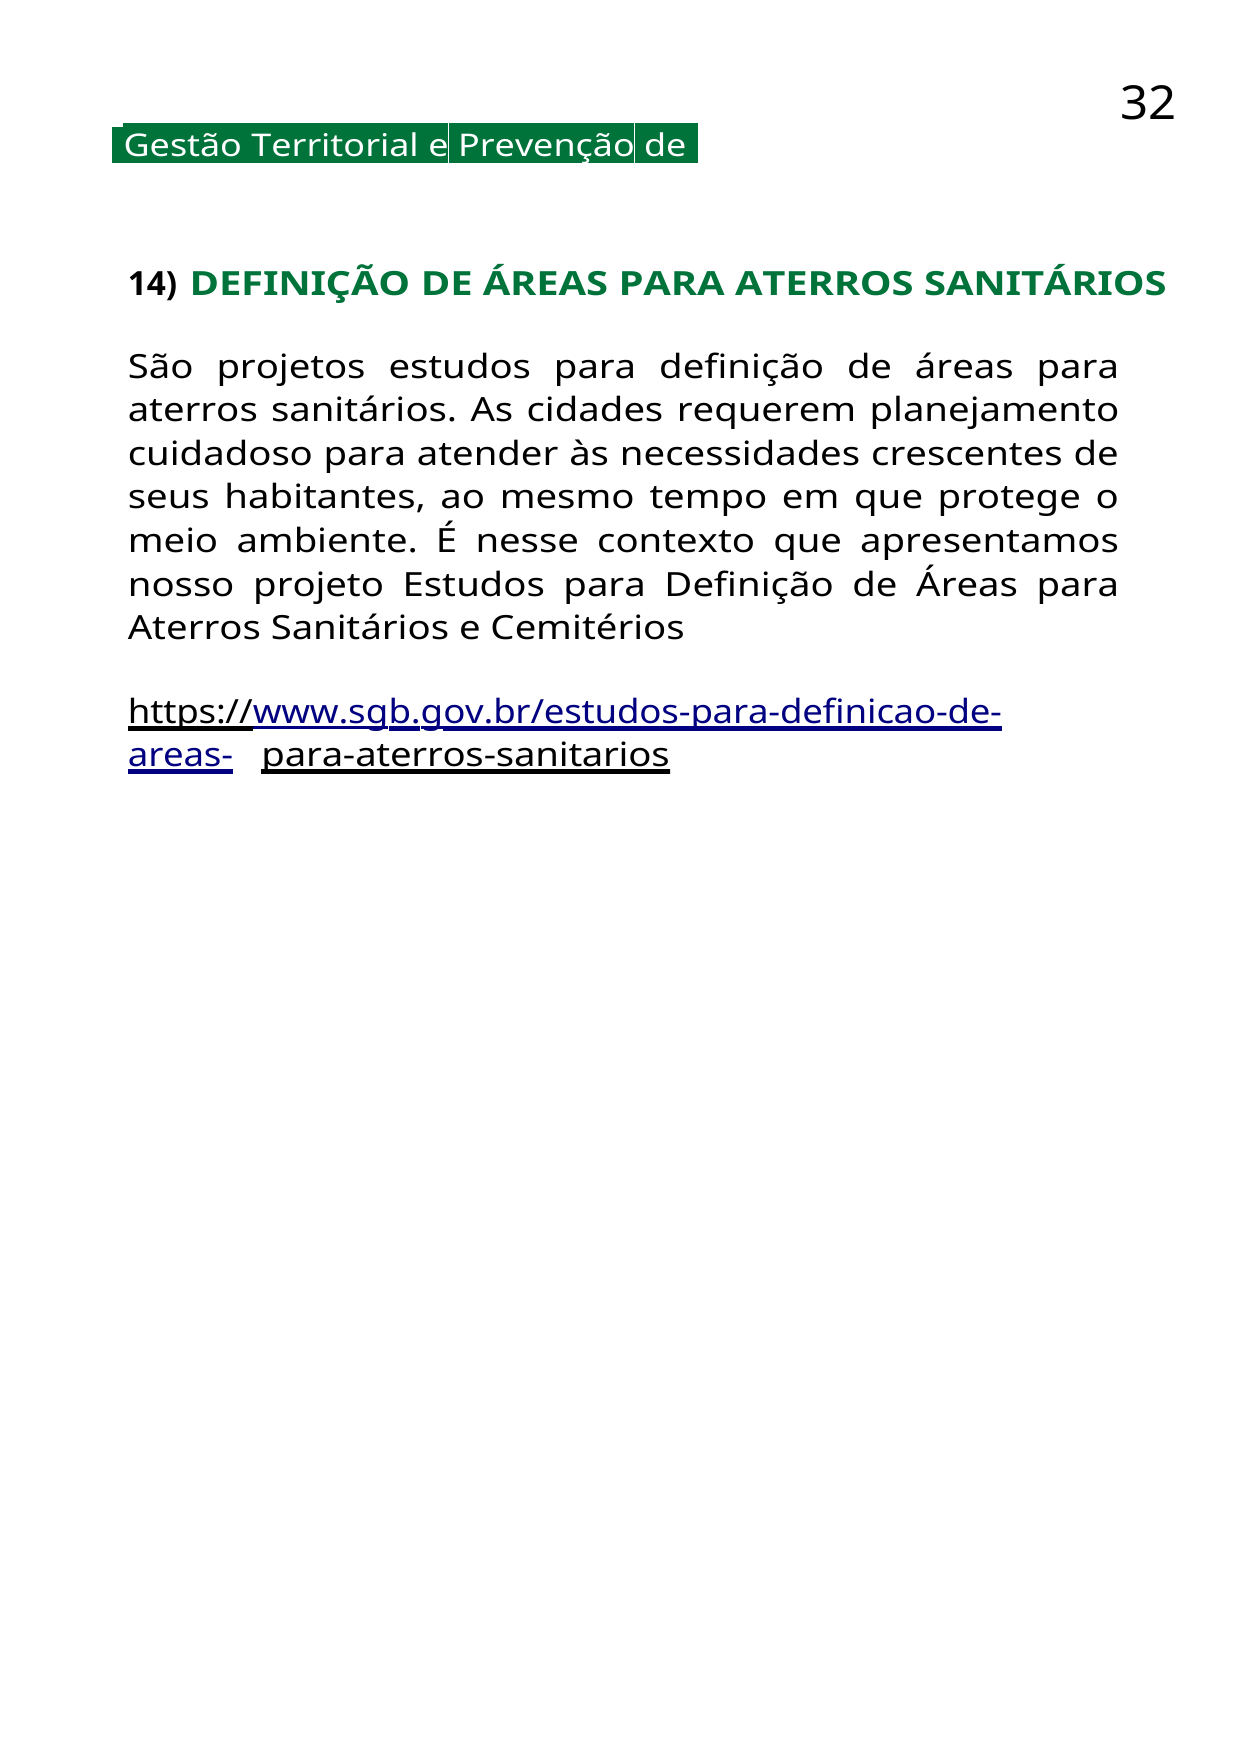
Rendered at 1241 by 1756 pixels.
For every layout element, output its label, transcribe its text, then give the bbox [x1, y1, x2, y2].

list DEFINIÇÃO DE ÁREAS PARA ATERROS SANITÁRIOS [128, 260, 1241, 306]
text São projetos estudos para definição de áreas para aterros sanitários. As cidades requerem planejamento cuidadoso para atender às necessidades crescentes de seus habitantes, ao mesmo tempo em que protege o meio ambiente. É nesse contexto que apresentamos nosso projeto Estudos para Definição de Áreas para Aterros Sanitários e Cemitérios [128, 344, 1121, 649]
text https://www.sgb.gov.br/estudos-para-definicao-de-areas- para-aterros-sanitarios [128, 689, 1099, 776]
